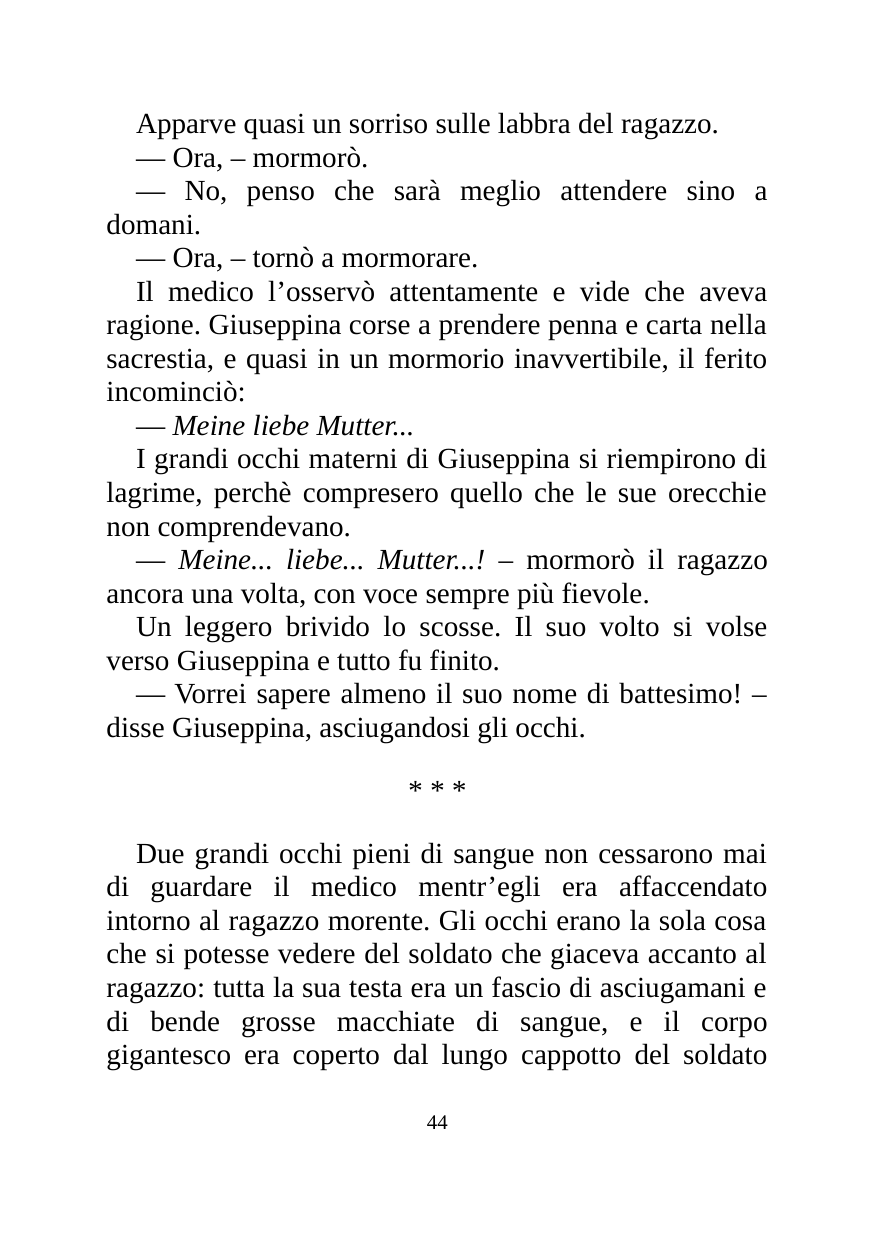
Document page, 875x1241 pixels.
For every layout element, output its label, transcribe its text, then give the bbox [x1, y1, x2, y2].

text — Ora, – tornò a mormorare. [106, 240, 768, 274]
text * * * [106, 773, 768, 807]
text Il medico l’osservò attentamente e vide che aveva ragione. Giuseppina corse a prendere penna e carta nella sacrestia, e quasi in un mormorio inavvertibile, il ferito incominciò: [106, 274, 768, 408]
text Un leggero brivido lo scosse. Il suo volto si volse verso Giuseppina e tutto fu finito. [106, 609, 768, 676]
text I grandi occhi materni di Giuseppina si riempirono di lagrime, perchè compresero quello che le sue orecchie non comprendevano. [106, 442, 768, 542]
text — Vorrei sapere almeno il suo nome di battesimo! – disse Giuseppina, asciugandosi gli occhi. [106, 676, 768, 743]
text — No, penso che sarà meglio attendere sino a domani. [106, 173, 768, 240]
text — Meine liebe Mutter... [106, 408, 768, 442]
text Due grandi occhi pieni di sangue non cessarono mai di guardare il medico mentr’egli era affaccendato intorno al ragazzo morente. Gli occhi erano la sola cosa che si potesse vedere del soldato che giaceva accanto al ragazzo: tutta la sua testa era un fascio di asciugamani e di bende grosse macchiate di sangue, e il corpo gigantesco era coperto dal lungo cappotto del soldato [106, 836, 768, 1071]
text Apparve quasi un sorriso sulle labbra del ragazzo. [106, 106, 768, 140]
text — Ora, – mormorò. [106, 140, 768, 173]
text — Meine... liebe... Mutter...! – mormorò il ragazzo ancora una volta, con voce sempre più fievole. [106, 542, 768, 609]
